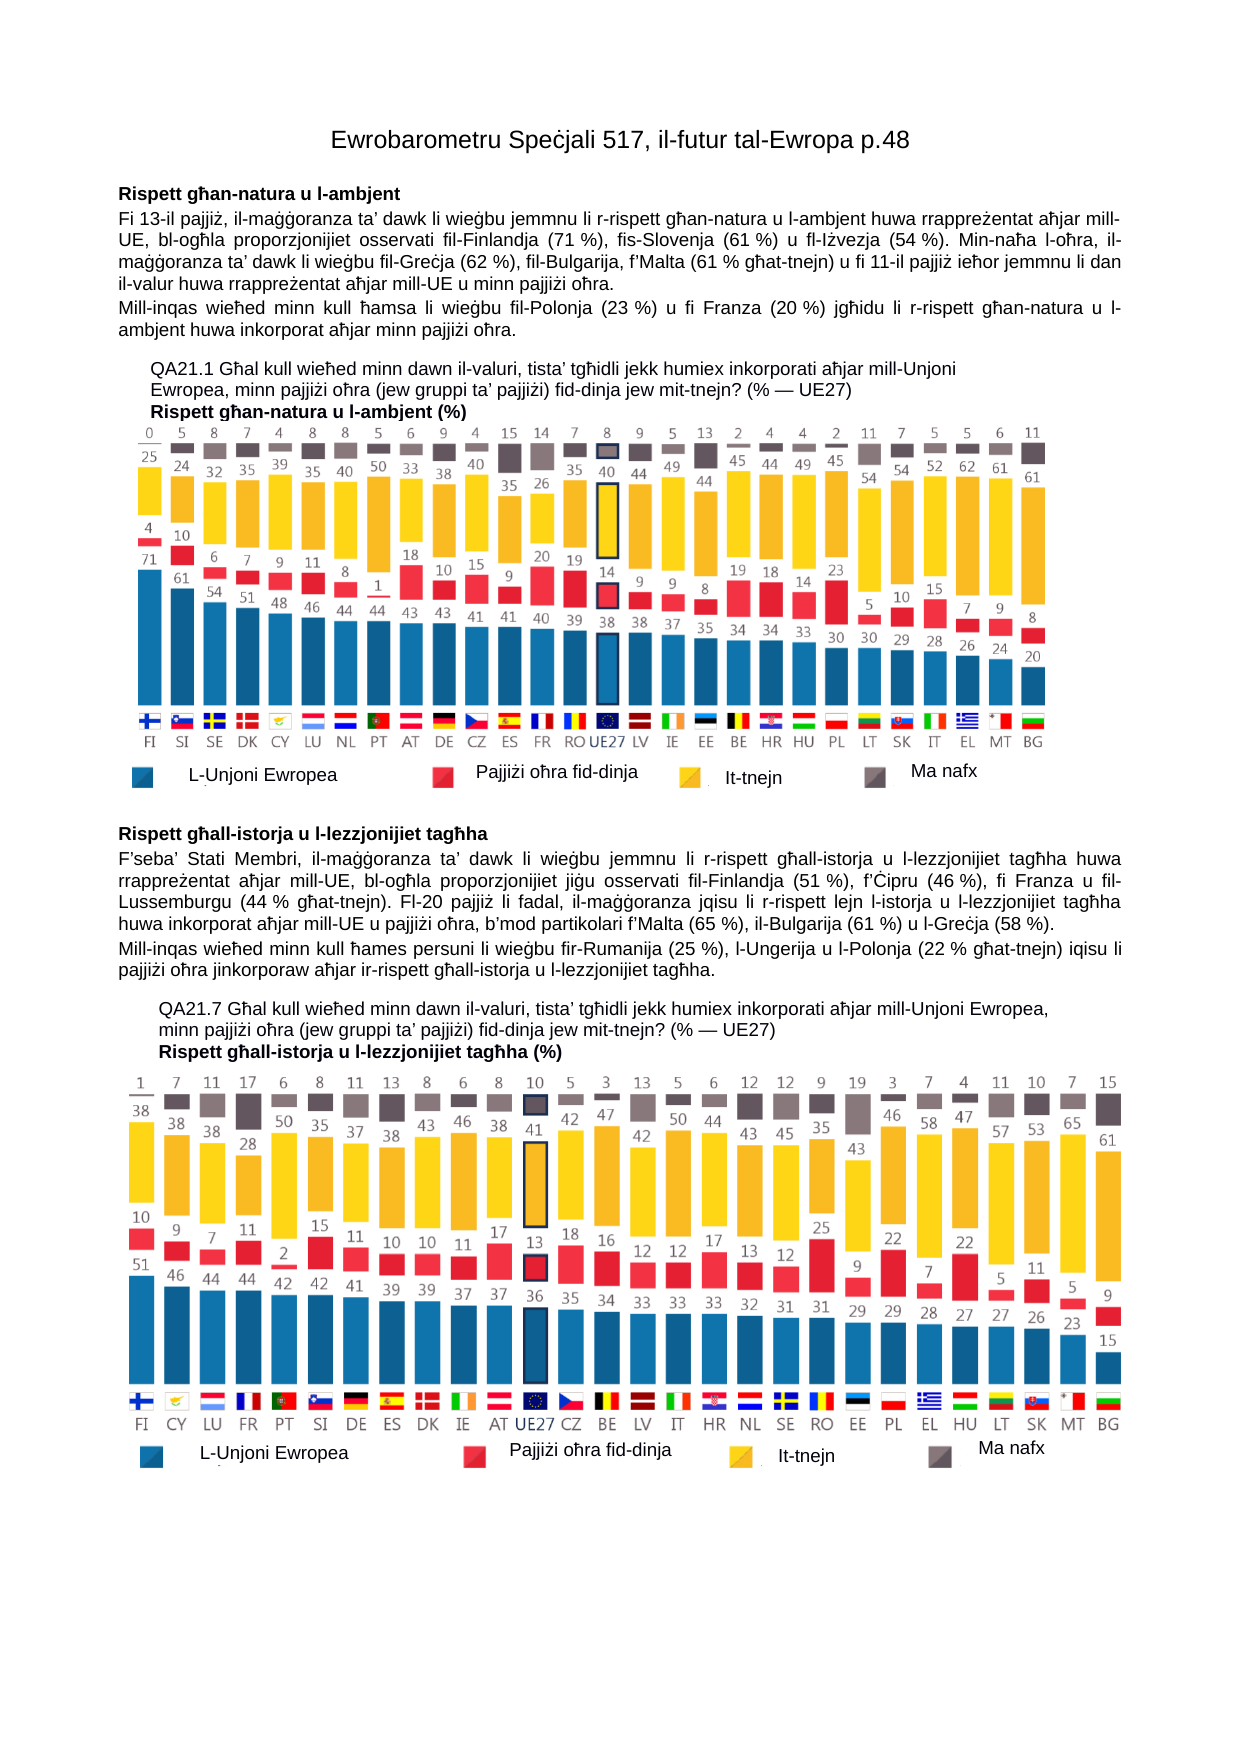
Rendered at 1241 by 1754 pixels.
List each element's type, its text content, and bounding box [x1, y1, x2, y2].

text Rispett għall-istorja u l-lezzjonijiet tagħha [118, 343, 1122, 844]
text Fi 13-il pajjiż, il-maġġoranza ta’ dawk li wieġbu jemmnu li r-rispett għan-natura u l-ambjent huwa rrappreżentat aħjar mill-UE, bl-ogħla proporzjonijiet osservati fil-Finlandja (71 %), fis-Slovenja (61 %) u fl-Iżvezja (54 %). Min-naħa l-oħra, il-maġġoranza ta’ dawk li wieġbu fil-Greċja (62 %), fil-Bulgarija, f’Malta (61 % għat-tnejn) u fi 11-il pajjiż ieħor jemmnu li dan il-valur huwa rrappreżentat aħjar mill-UE u minn pajjiżi oħra. [118, 208, 1122, 294]
text Mill-inqas wieħed minn kull ħames persuni li wieġbu fir-Rumanija (25 %), l-Ungerija u l-Polonja (22 % għat-tnejn) iqisu li pajjiżi oħra jinkorporaw aħjar ir-rispett għall-istorja u l-lezzjonijiet tagħha. [118, 937, 1122, 980]
text F’seba’ Stati Membri, il-maġġoranza ta’ dawk li wieġbu jemmnu li r-rispett għall-istorja u l-lezzjonijiet tagħha huwa rrappreżentat aħjar mill-UE, bl-ogħla proporzjonijiet jiġu osservati fil-Finlandja (51 %), f’Ċipru (46 %), fi Franza u fil-Lussemburgu (44 % għat-tnejn). Fl-20 pajjiż li fadal, il-maġġoranza jqisu li r-rispett lejn l-istorja u l-lezzjonijiet tagħha huwa inkorporat aħjar mill-UE u pajjiżi oħra, b’mod partikolari f’Malta (65 %), il-Bulgarija (61 %) u l-Greċja (58 %). [118, 848, 1122, 934]
text Mill-inqas wieħed minn kull ħamsa li wieġbu fil-Polonja (23 %) u fi Franza (20 %) jgħidu li r-rispett għan-natura u l-ambjent huwa inkorporat aħjar minn pajjiżi oħra. [118, 297, 1122, 340]
text Rispett għan-natura u l-ambjent [118, 183, 1122, 204]
picture [123, 1069, 1129, 1503]
picture [118, 421, 1052, 820]
